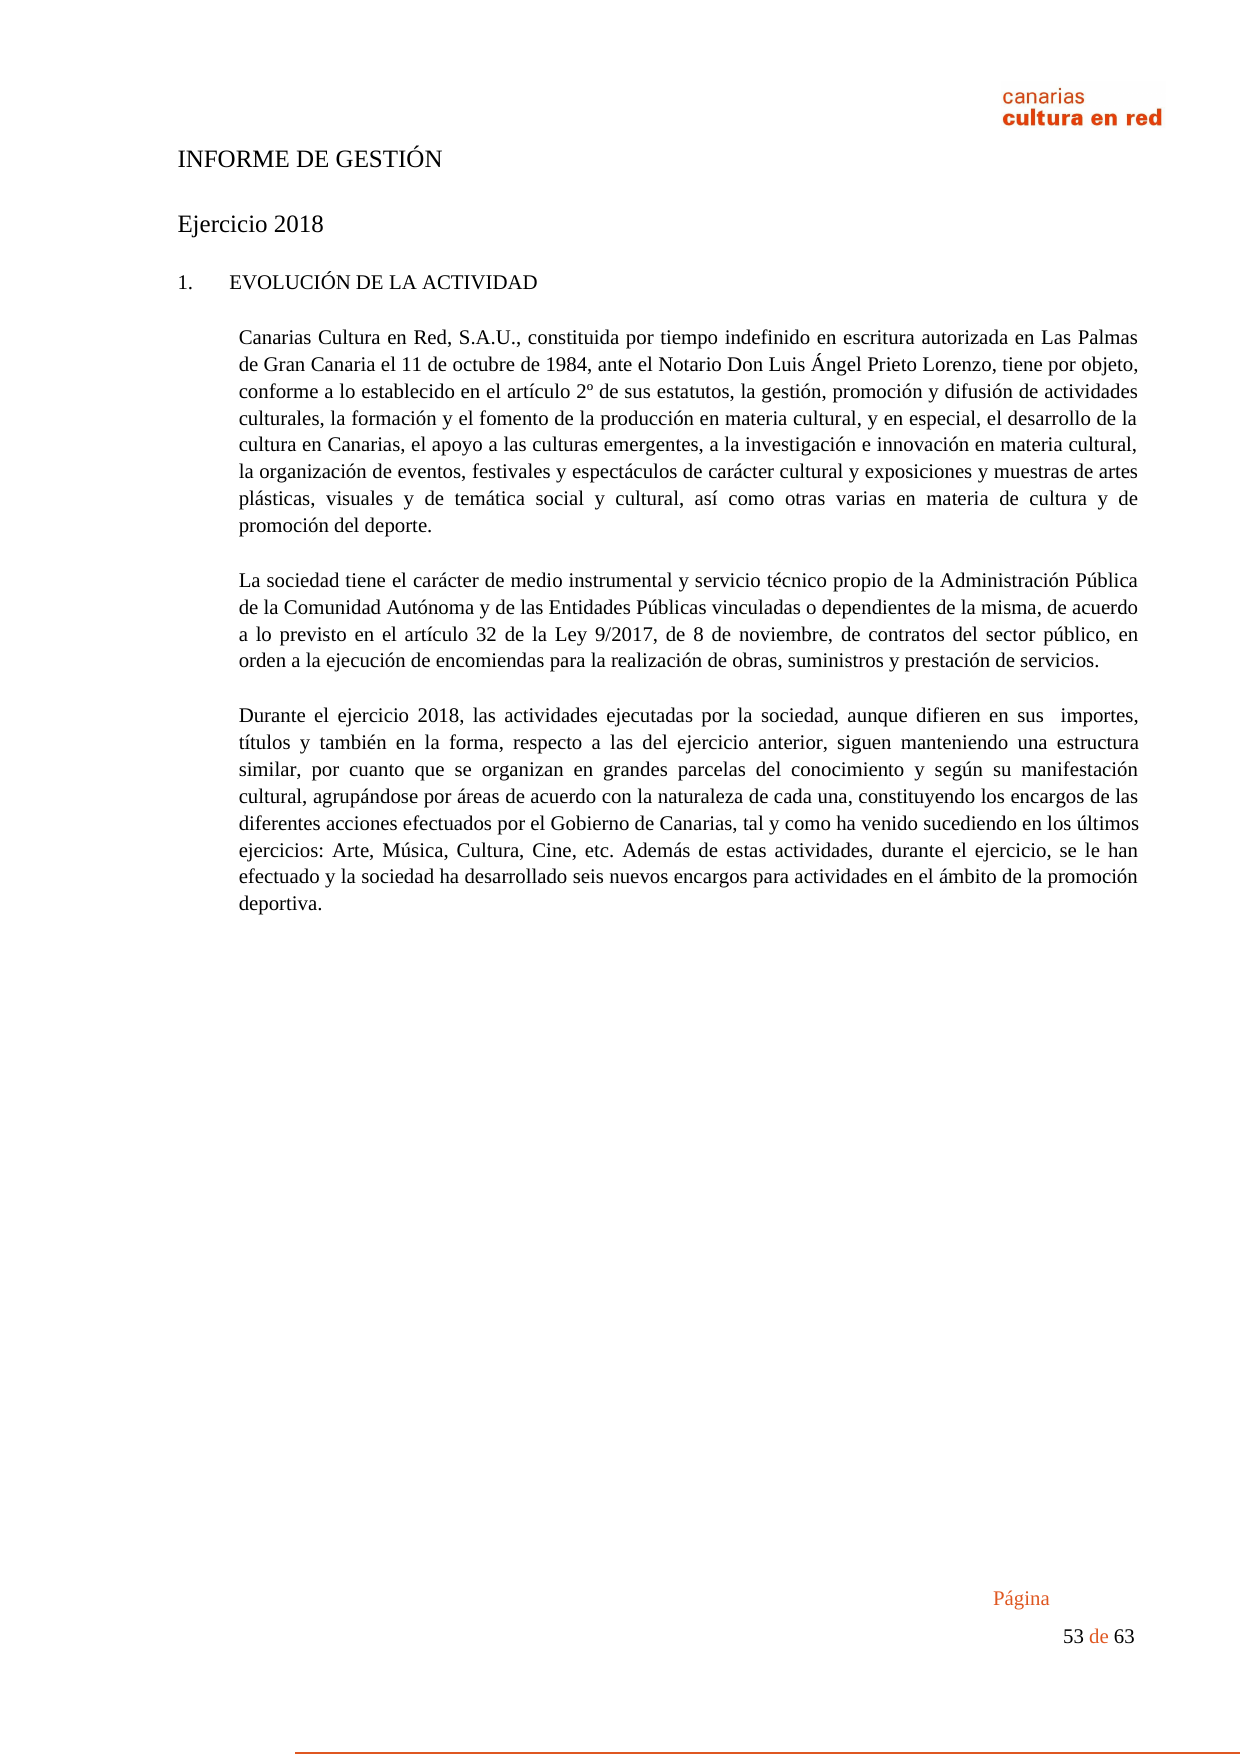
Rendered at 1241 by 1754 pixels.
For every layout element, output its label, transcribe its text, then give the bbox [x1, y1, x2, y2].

text Durante el ejercicio 2018, las actividades ejecutadas por la sociedad, aunque difieren en sus importes, títulos y también en la forma, respecto a las del ejercicio anterior, siguen manteniendo una estructura similar, por cuanto que se organizan en grandes parcelas del conocimiento y según su manifestación cultural, agrupándose por áreas de acuerdo con la naturaleza de cada una, constituyendo los encargos de las diferentes acciones efectuados por el Gobierno de Canarias, tal y como ha venido sucediendo en los últimos ejercicios: Arte, Música, Cultura, Cine, etc. Además de estas actividades, durante el ejercicio, se le han efectuado y la sociedad ha desarrollado seis nuevos encargos para actividades en el ámbito de la promoción deportiva. [238, 703, 1140, 915]
text Canarias Cultura en Red, S.A.U., constituida por tiempo indefinido en escritura autorizada en Las Palmas de Gran Canaria el 11 de octubre de 1984, ante el Notario Don Luis Ángel Prieto Lorenzo, tiene por objeto, conforme a lo establecido en el artículo 2º de sus estatutos, la gestión, promoción y difusión de actividades culturales, la formación y el fomento de la producción en materia cultural, y en especial, el desarrollo de la cultura en Canarias, el apoyo a las culturas emergentes, a la investigación e innovación en materia cultural, la organización de eventos, festivales y espectáculos de carácter cultural y exposiciones y muestras de artes plásticas, visuales y de temática social y cultural, así como otras varias en materia de cultura y de promoción del deporte. [238, 325, 1140, 537]
text 1. EVOLUCIÓN DE LA ACTIVIDAD [177, 270, 1145, 294]
text La sociedad tiene el carácter de medio instrumental y servicio técnico propio de la Administración Pública de la Comunidad Autónoma y de las Entidades Públicas vinculadas o dependientes de la misma, de acuerdo a lo previsto en el artículo 32 de la Ley 9/2017, de 8 de noviembre, de contratos del sector público, en orden a la ejecución de encomiendas para la realización de obras, suministros y prestación de servicios. [238, 568, 1140, 672]
text Página [177, 1586, 1054, 1610]
